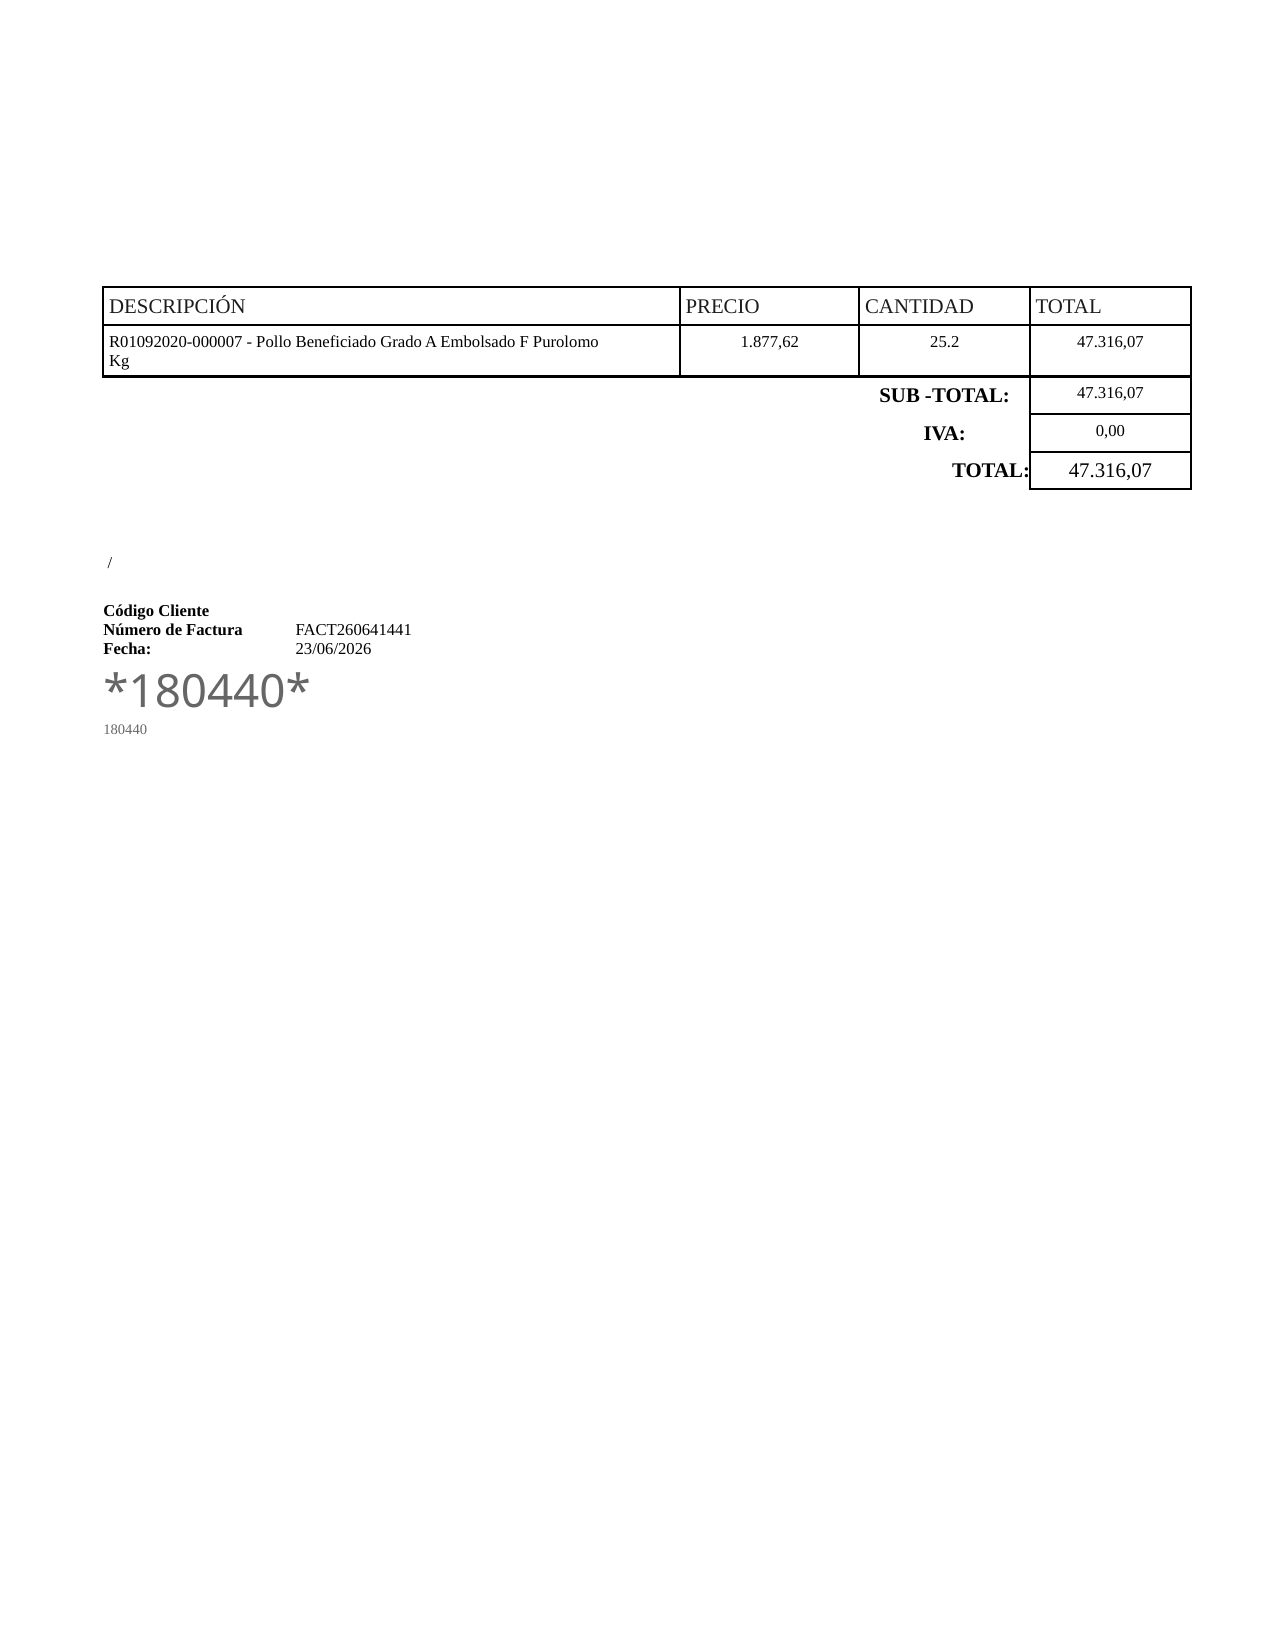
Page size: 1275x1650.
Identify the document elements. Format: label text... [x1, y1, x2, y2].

table_cell 47.316,07 [1031, 326, 1190, 375]
table_header CANTIDAD [860, 288, 1029, 323]
text 180440 [103, 721, 1137, 737]
table_cell 47.316,07 [1031, 378, 1190, 413]
table_cell IVA: [859, 413, 1029, 451]
table_header PRECIO [681, 288, 858, 323]
table_cell 1.877,62 [681, 326, 858, 375]
table_header DESCRIPCIÓN [104, 288, 679, 323]
table_cell 0,00 [1031, 415, 1190, 451]
table_cell Número de Factura [103, 620, 295, 639]
table_cell R01092020-000007 - Pollo Beneficiado Grado A Embolsado F Purolomo Kg [104, 326, 679, 375]
table_header [295, 601, 517, 620]
table_cell SUB -TOTAL: [859, 378, 1029, 413]
table_cell FACT260641441 [295, 620, 517, 639]
table_header Código Cliente [103, 601, 295, 620]
table_cell 23/06/2026 [295, 639, 517, 658]
table_cell TOTAL: [859, 451, 1029, 488]
table_cell [103, 534, 858, 553]
table_cell [103, 378, 859, 488]
table_header TOTAL [1031, 288, 1190, 323]
table_cell 25.2 [860, 326, 1029, 375]
table_header [103, 490, 858, 514]
table_cell [103, 514, 858, 533]
table_cell 47.316,07 [1031, 453, 1190, 488]
text *180440* [103, 658, 1137, 721]
table_cell Fecha: [103, 639, 295, 658]
table_cell / [103, 553, 858, 572]
